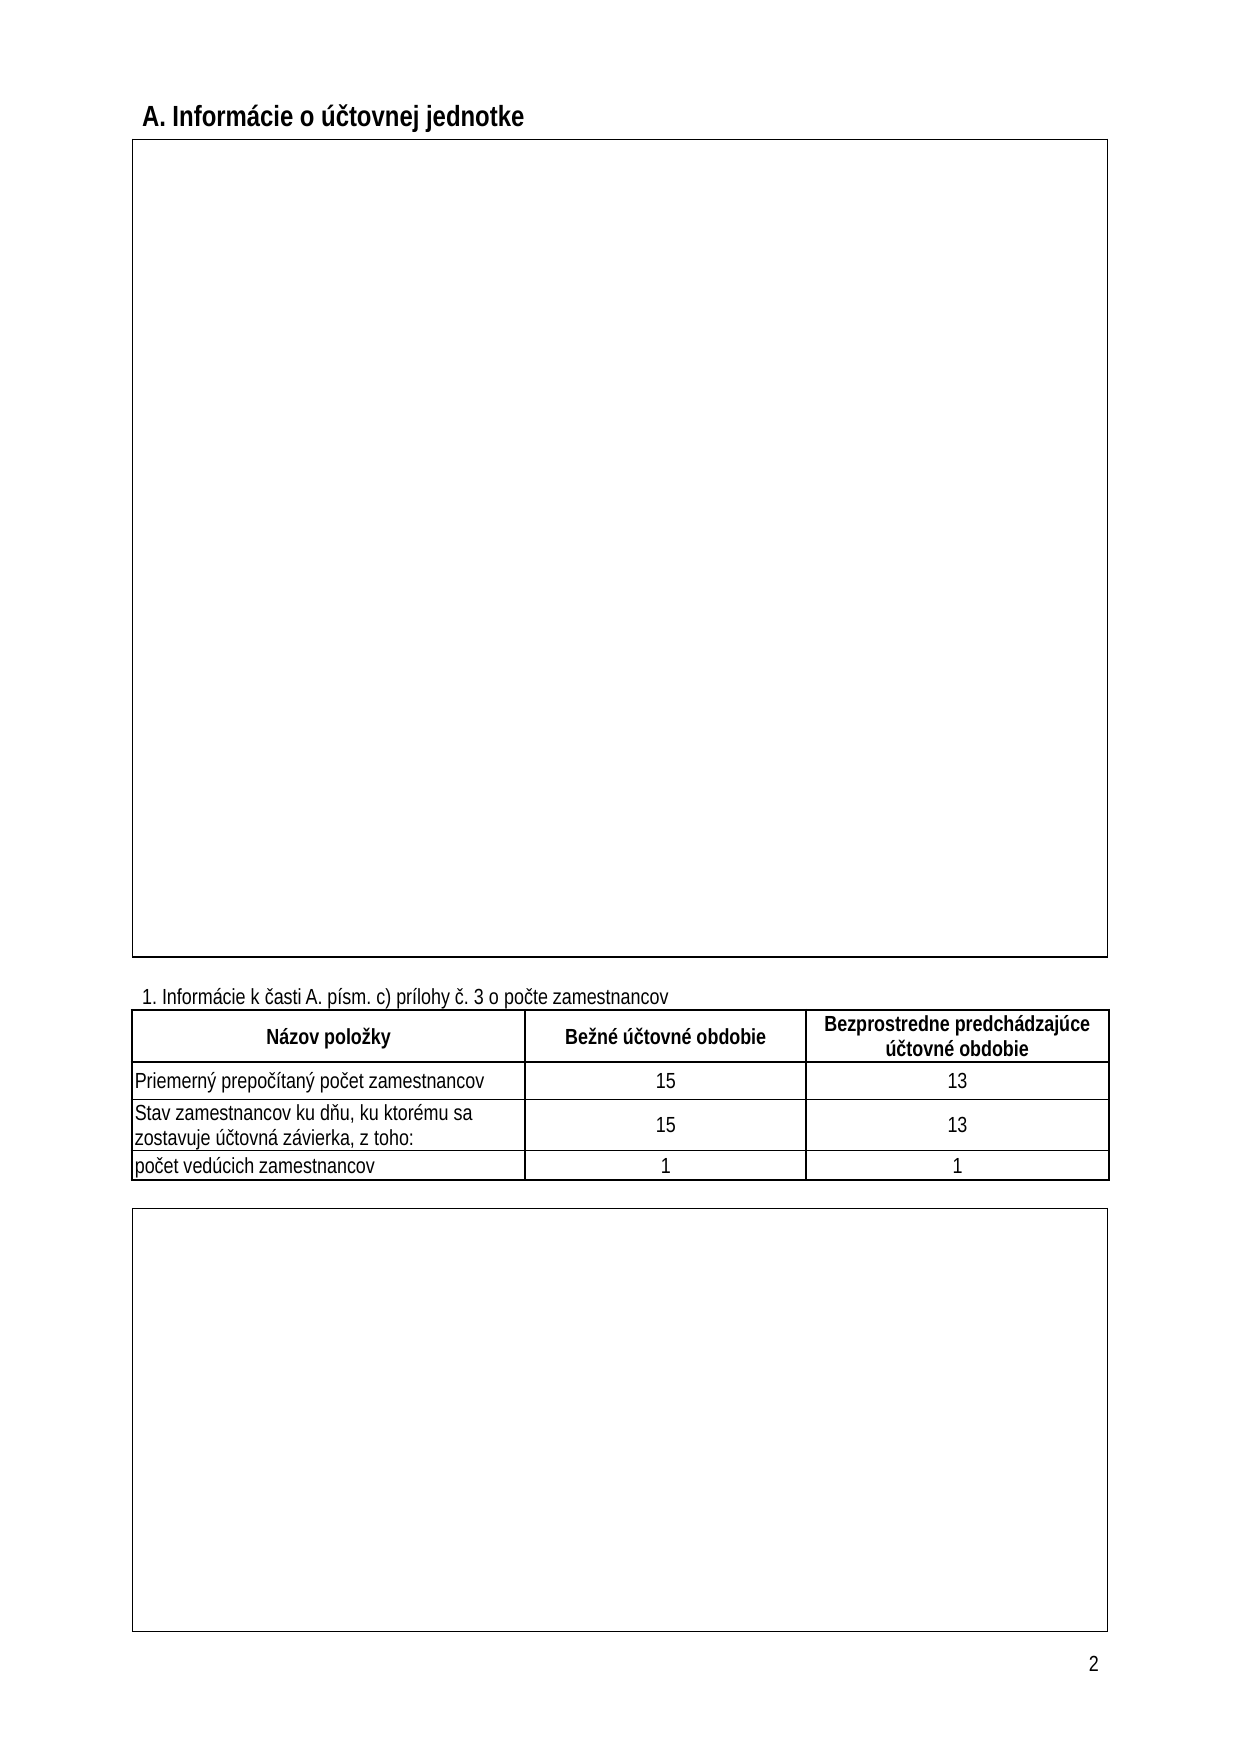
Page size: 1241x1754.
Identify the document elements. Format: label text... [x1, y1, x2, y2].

table_cell počet vedúcich zamestnancov [133, 1151, 524, 1179]
table_cell 13 [807, 1100, 1108, 1150]
table_cell 1 [807, 1151, 1108, 1179]
table_cell Stav zamestnancov ku dňu, ku ktorému sa zostavuje účtovná závierka, z toho: [133, 1100, 524, 1150]
table_header [133, 140, 1107, 956]
table_header [133, 1209, 1107, 1631]
table_header Bežné účtovné obdobie [526, 1011, 805, 1061]
table_header Bezprostredne predchádzajúce účtovné obdobie [807, 1011, 1108, 1061]
table_cell 15 [526, 1063, 805, 1098]
table_cell Priemerný prepočítaný počet zamestnancov [133, 1063, 524, 1098]
table_cell 15 [526, 1100, 805, 1150]
table_cell 1 [526, 1151, 805, 1179]
text 1. Informácie k časti A. písm. c) prílohy č. 3 o počte zamestnancov [142, 984, 1098, 1009]
table_header Názov položky [133, 1011, 524, 1061]
table_cell 13 [807, 1063, 1108, 1098]
subtitle A. Informácie o účtovnej jednotke [142, 99, 1098, 132]
